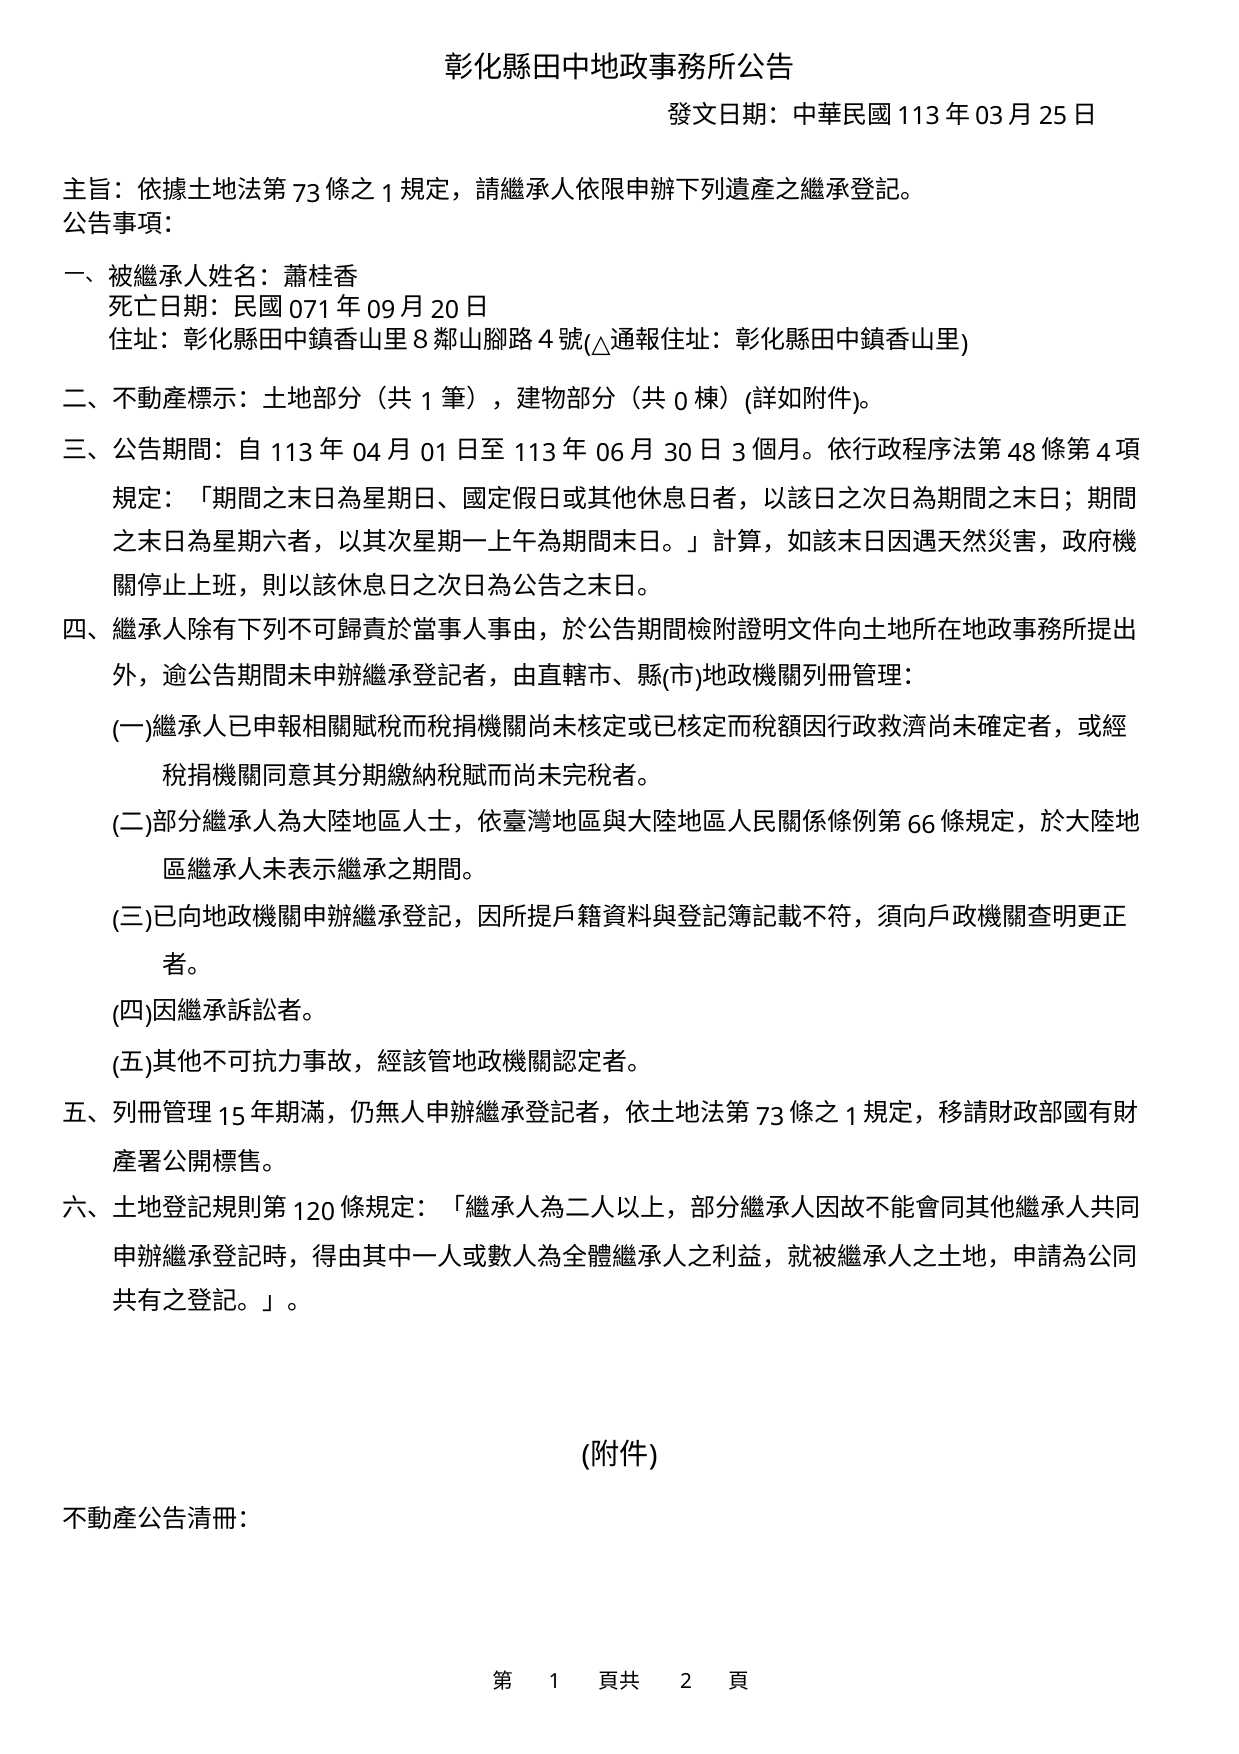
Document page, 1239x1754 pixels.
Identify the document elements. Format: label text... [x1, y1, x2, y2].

table_header [109, 0, 482, 41]
table_cell 主旨：依據土地法第73條之1規定，請繼承人依限申辦下列遺產之繼承登記。 公告事項： [62, 176, 1177, 262]
table_cell [62, 95, 109, 135]
table_header [62, 0, 109, 41]
table_cell 頁 [718, 1661, 759, 1701]
table_cell 被繼承人姓名：蕭桂香 死亡日期：民國071年09月20日 住址：彰化縣田中鎮香山里８鄰山腳路４號(△通報住址：彰化縣田中鎮香山里) [109, 263, 1177, 384]
table_cell [1177, 135, 1239, 176]
table_cell [62, 314, 109, 384]
table_header [1177, 0, 1239, 41]
table_cell 二、不動產標示：土地部分（共 1 筆），建物部分（共 0 棟）(詳如附件)。 三、公告期間：自 113 年 04 月 01 日至 113 年 06 月 30 日 3 個月。依行政程序法第48條第4項 規定：「期間之末日為星期日、國定假日或其他休息日者，以該日之次日為期間之末日；期間 之末日為星期六者，以其次星期一上午為期間末日。」計算，如該末日因遇天然災害，政府機 關停止上班，則以該休息日之次日為公告之末日。 四、繼承人除有下列不可歸責於當事人事由，於公告期間檢附證明文件向土地所在地政事務所提出 外，逾公告期間未申辦繼承登記者，由直轄市、縣(市)地政機關列冊管理： (一)繼承人已申報相關賦稅而稅捐機關尚未核定或已核定而稅額因行政救濟尚未確定者，或經 稅捐機關同意其分期繳納稅賦而尚未完稅者。 (二)部分繼承人為大陸地區人士，依臺灣地區與大陸地區人民關係條例第66條規定，於大陸地 區繼承人未表示繼承之期間。 (三)已向地政機關申辦繼承登記，因所提戶籍資料與登記簿記載不符，須向戶政機關查明更正 者。 (四)因繼承訴訟者。 (五)其他不可抗力事故，經該管地政機關認定者。 五、列冊管理15年期滿，仍無人申辦繼承登記者，依土地法第73條之1規定，移請財政部國有財 產署公開標售。 六、土地登記規則第120條規定：「繼承人為二人以上，部分繼承人因故不能會同其他繼承人共同 申辦繼承登記時，得由其中一人或數人為全體繼承人之利益，就被繼承人之土地，申請為公同 共有之登記。」。 [62, 384, 1177, 1383]
table_header [653, 0, 667, 41]
table_cell [0, 1557, 62, 1661]
table_cell 彰化縣田中地政事務所公告 [62, 41, 1177, 94]
table_cell [1177, 384, 1239, 1383]
table_cell (附件) [62, 1424, 1177, 1485]
table_cell [759, 135, 1177, 176]
table_cell [109, 1383, 482, 1423]
table_cell [718, 1383, 759, 1423]
table_cell [523, 1557, 585, 1661]
table_cell [585, 1557, 653, 1661]
table_cell [483, 95, 523, 135]
table_cell [1177, 246, 1239, 262]
table_cell [1177, 1485, 1239, 1557]
table_cell 2 [653, 1661, 718, 1701]
table_cell [523, 1383, 585, 1423]
table_cell [718, 135, 759, 176]
table_cell [0, 1424, 62, 1485]
table_cell [109, 1661, 482, 1701]
table_header [483, 0, 523, 41]
table_cell [1177, 314, 1239, 384]
table_header [718, 0, 759, 41]
table_cell [653, 95, 667, 135]
table_cell [0, 41, 62, 94]
table_cell [759, 1383, 1177, 1423]
table_cell [523, 135, 585, 176]
table_cell [0, 263, 62, 313]
table_header [523, 0, 585, 41]
table_cell [1177, 1557, 1239, 1661]
table_cell [62, 1661, 109, 1701]
table_cell [1177, 1383, 1239, 1423]
table_cell [0, 176, 62, 246]
table_cell [0, 1661, 62, 1701]
table_cell [109, 1557, 482, 1661]
table_cell [1177, 263, 1239, 313]
table_cell [62, 1383, 109, 1423]
table_cell 發文日期：中華民國113年03月25日 [667, 95, 1177, 135]
table_cell [109, 135, 482, 176]
table_cell [1177, 41, 1239, 94]
table_cell [1177, 1661, 1239, 1701]
table_cell [483, 1383, 523, 1423]
table_cell 頁共 [585, 1661, 653, 1701]
table_cell [653, 1557, 667, 1661]
table_cell [759, 1661, 1177, 1701]
table_cell [585, 95, 653, 135]
table_cell 不動產公告清冊： [62, 1485, 1177, 1557]
table_cell 1 [523, 1661, 585, 1701]
table_cell [667, 135, 718, 176]
table_cell [1177, 176, 1239, 246]
table_cell [0, 314, 62, 384]
table_cell [0, 384, 62, 1383]
table_header [585, 0, 653, 41]
table_cell [585, 135, 653, 176]
table_cell [62, 1557, 109, 1661]
table_header [0, 0, 62, 41]
table_cell [109, 95, 482, 135]
table_cell [759, 1557, 1177, 1661]
table_cell [653, 1383, 667, 1423]
table_cell [1177, 1424, 1239, 1485]
table_cell [667, 1383, 718, 1423]
table_cell [483, 1557, 523, 1661]
table_cell [0, 95, 62, 135]
table_cell [0, 1383, 62, 1423]
table_cell [585, 1383, 653, 1423]
table_cell [483, 135, 523, 176]
table_cell [0, 135, 62, 176]
table_header [759, 0, 1177, 41]
table_cell 第 [483, 1661, 523, 1701]
table_cell [62, 135, 109, 176]
table_cell [718, 1557, 759, 1661]
table_cell [0, 246, 62, 262]
table_cell [667, 1557, 718, 1661]
table_cell [523, 95, 585, 135]
table_cell 一、 [62, 263, 109, 313]
table_cell [653, 135, 667, 176]
table_cell [1177, 95, 1239, 135]
table_header [667, 0, 718, 41]
table_cell [0, 1485, 62, 1557]
